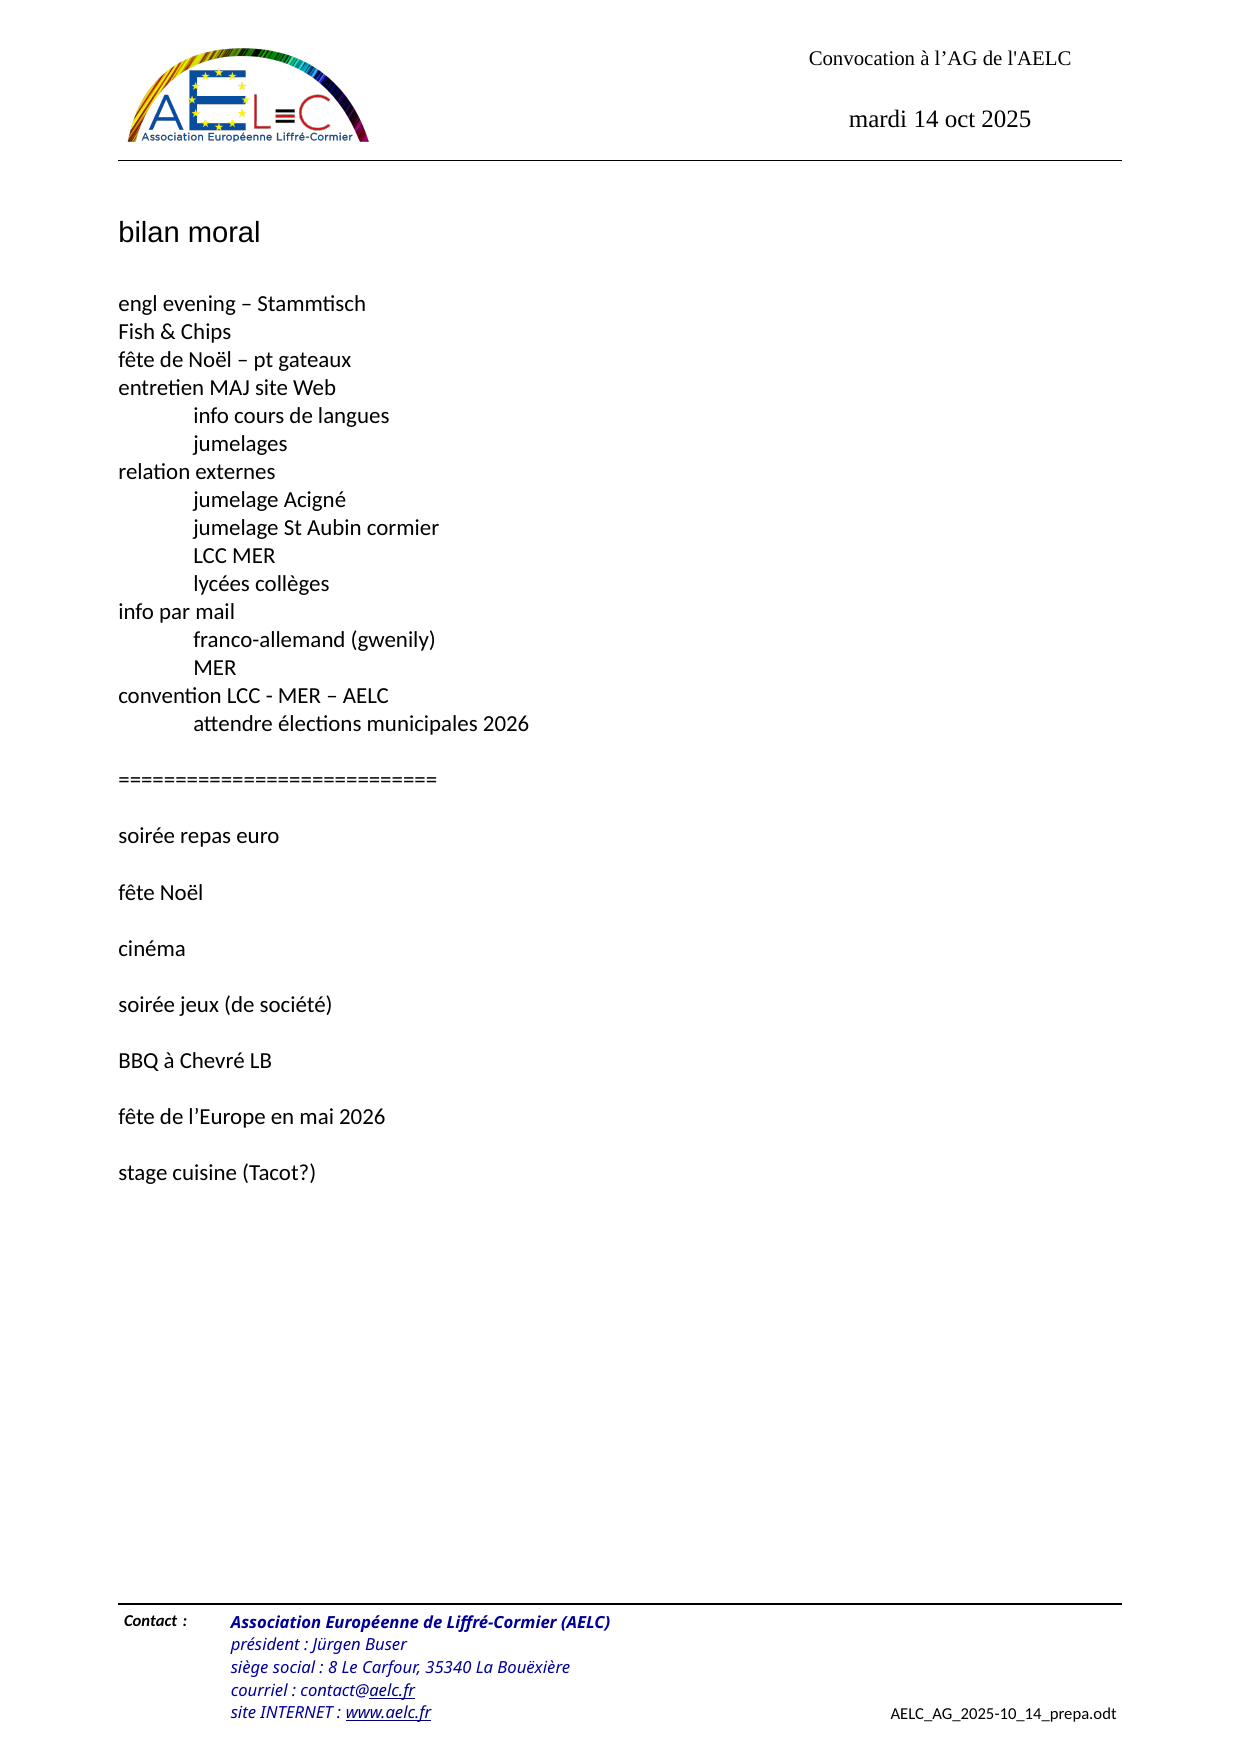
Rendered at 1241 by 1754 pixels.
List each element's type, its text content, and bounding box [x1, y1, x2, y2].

text jumelage Acigné [193, 485, 1122, 513]
text ============================ [118, 766, 1122, 793]
text BBQ à Chevré LB [118, 1046, 1122, 1074]
text relation externes [118, 457, 1122, 485]
text cinéma [118, 934, 1122, 962]
text jumelages [193, 429, 1122, 457]
text Fish & Chips [118, 317, 1122, 345]
text engl evening – Stammtisch [118, 289, 1122, 317]
text MER [193, 653, 1122, 681]
text soirée repas euro [118, 822, 1122, 849]
subtitle bilan moral [118, 215, 1122, 249]
picture [126, 46, 370, 144]
text lycées collèges [193, 569, 1122, 597]
text jumelage St Aubin cormier [193, 513, 1122, 541]
text fête de l’Europe en mai 2026 [118, 1102, 1122, 1130]
text info cours de langues [193, 401, 1122, 429]
text entretien MAJ site Web [118, 373, 1122, 401]
text fête Noël [118, 878, 1122, 906]
text soirée jeux (de société) [118, 990, 1122, 1018]
text info par mail [118, 597, 1122, 625]
text LCC MER [193, 541, 1122, 569]
text convention LCC - MER – AELC [118, 681, 1122, 709]
text stage cuisine (Tacot?) [118, 1158, 1122, 1186]
text fête de Noël – pt gateaux [118, 345, 1122, 373]
text franco-allemand (gwenily) [193, 625, 1122, 653]
text attendre élections municipales 2026 [193, 709, 1122, 737]
